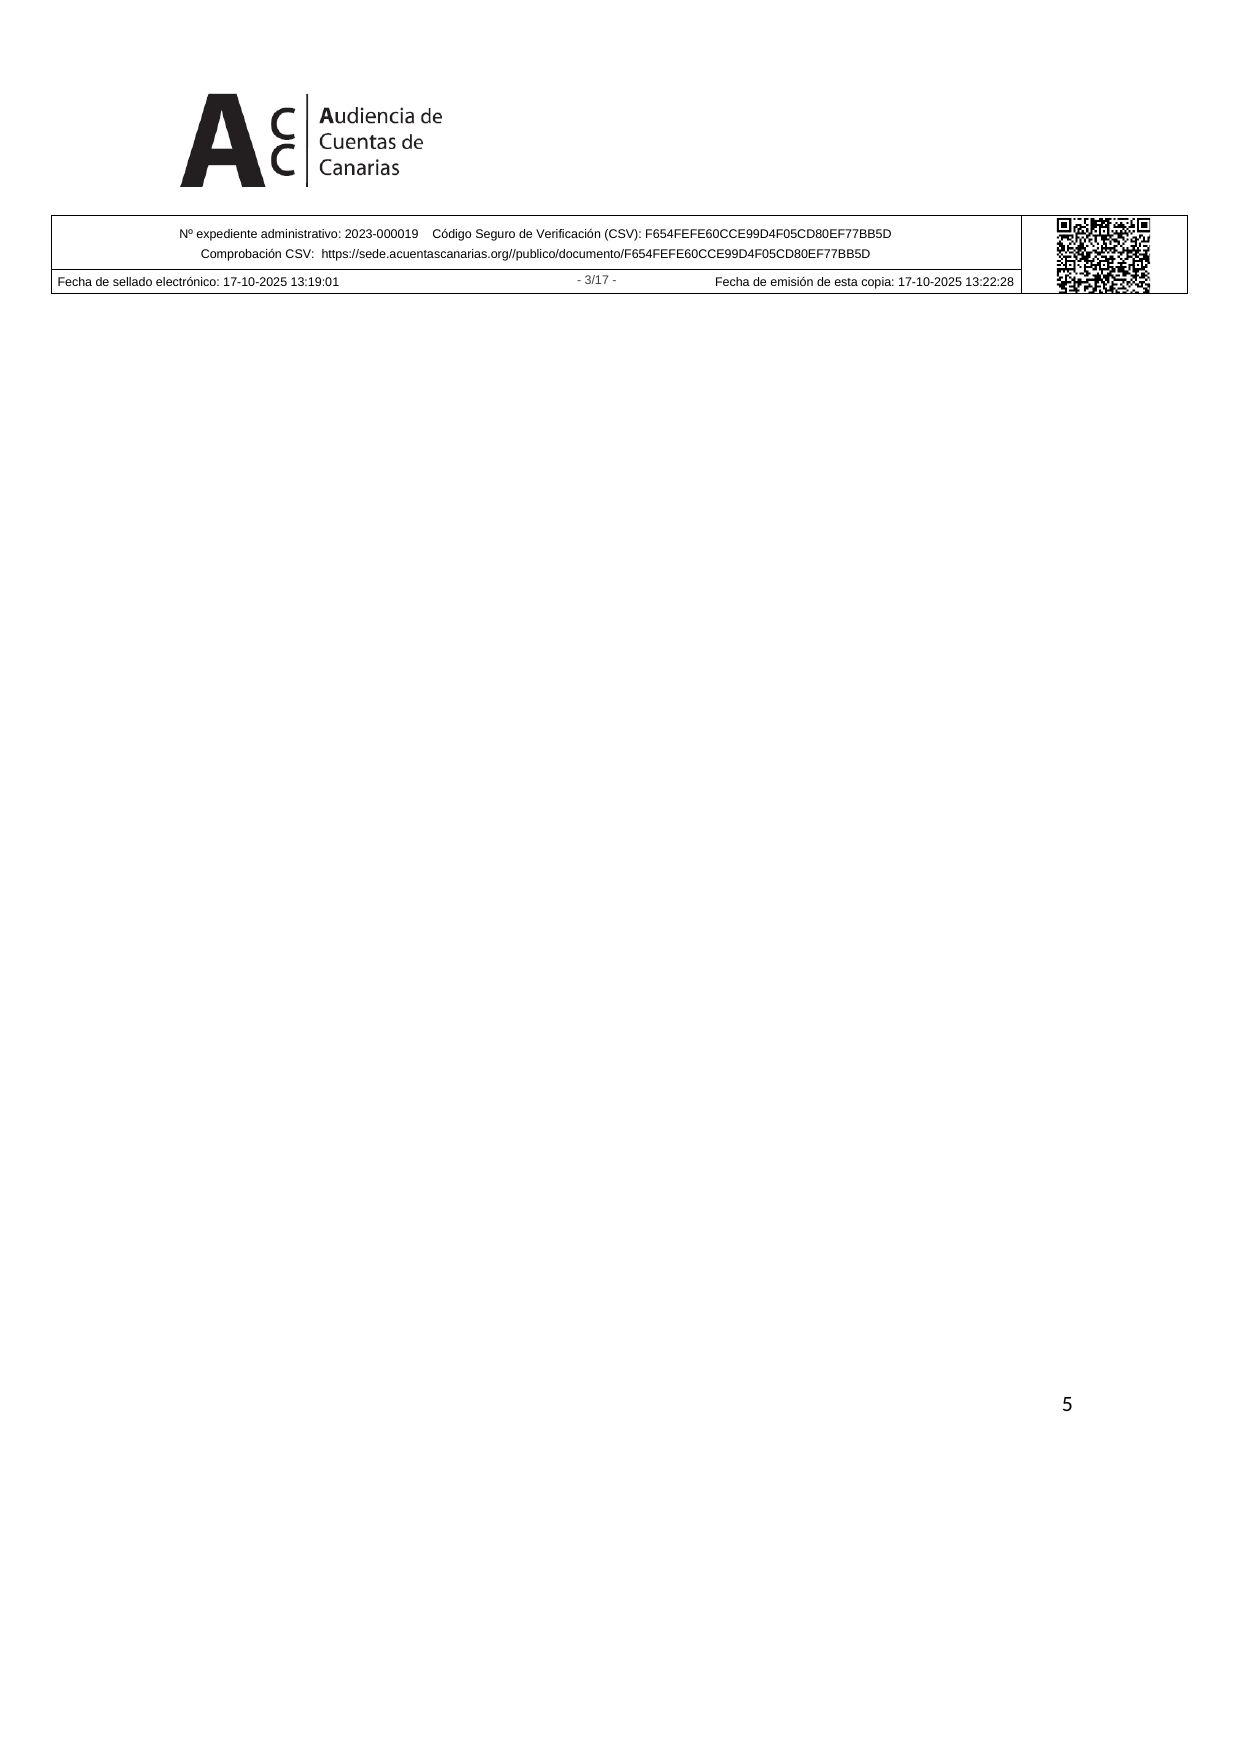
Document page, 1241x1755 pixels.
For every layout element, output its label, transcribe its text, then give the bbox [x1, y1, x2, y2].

table_header [1022, 216, 1187, 292]
table_cell Fecha de sellado electrónico: 17-10-2025 13:19:01 - 3/17 - Fecha de emisión de esta copia: 17-10-2025 13:22:28 [52, 270, 1021, 292]
table_cell Nº expediente administrativo: 2023-000019 Código Seguro de Verificación (CSV): F654FEFE60CCE99D4F05CD80EF77BB5D Comprobación CSV: https://sede.acuentascanarias.org//publico/documento/F654FEFE60CCE99D4F05CD80EF77BB5D [52, 216, 1021, 269]
